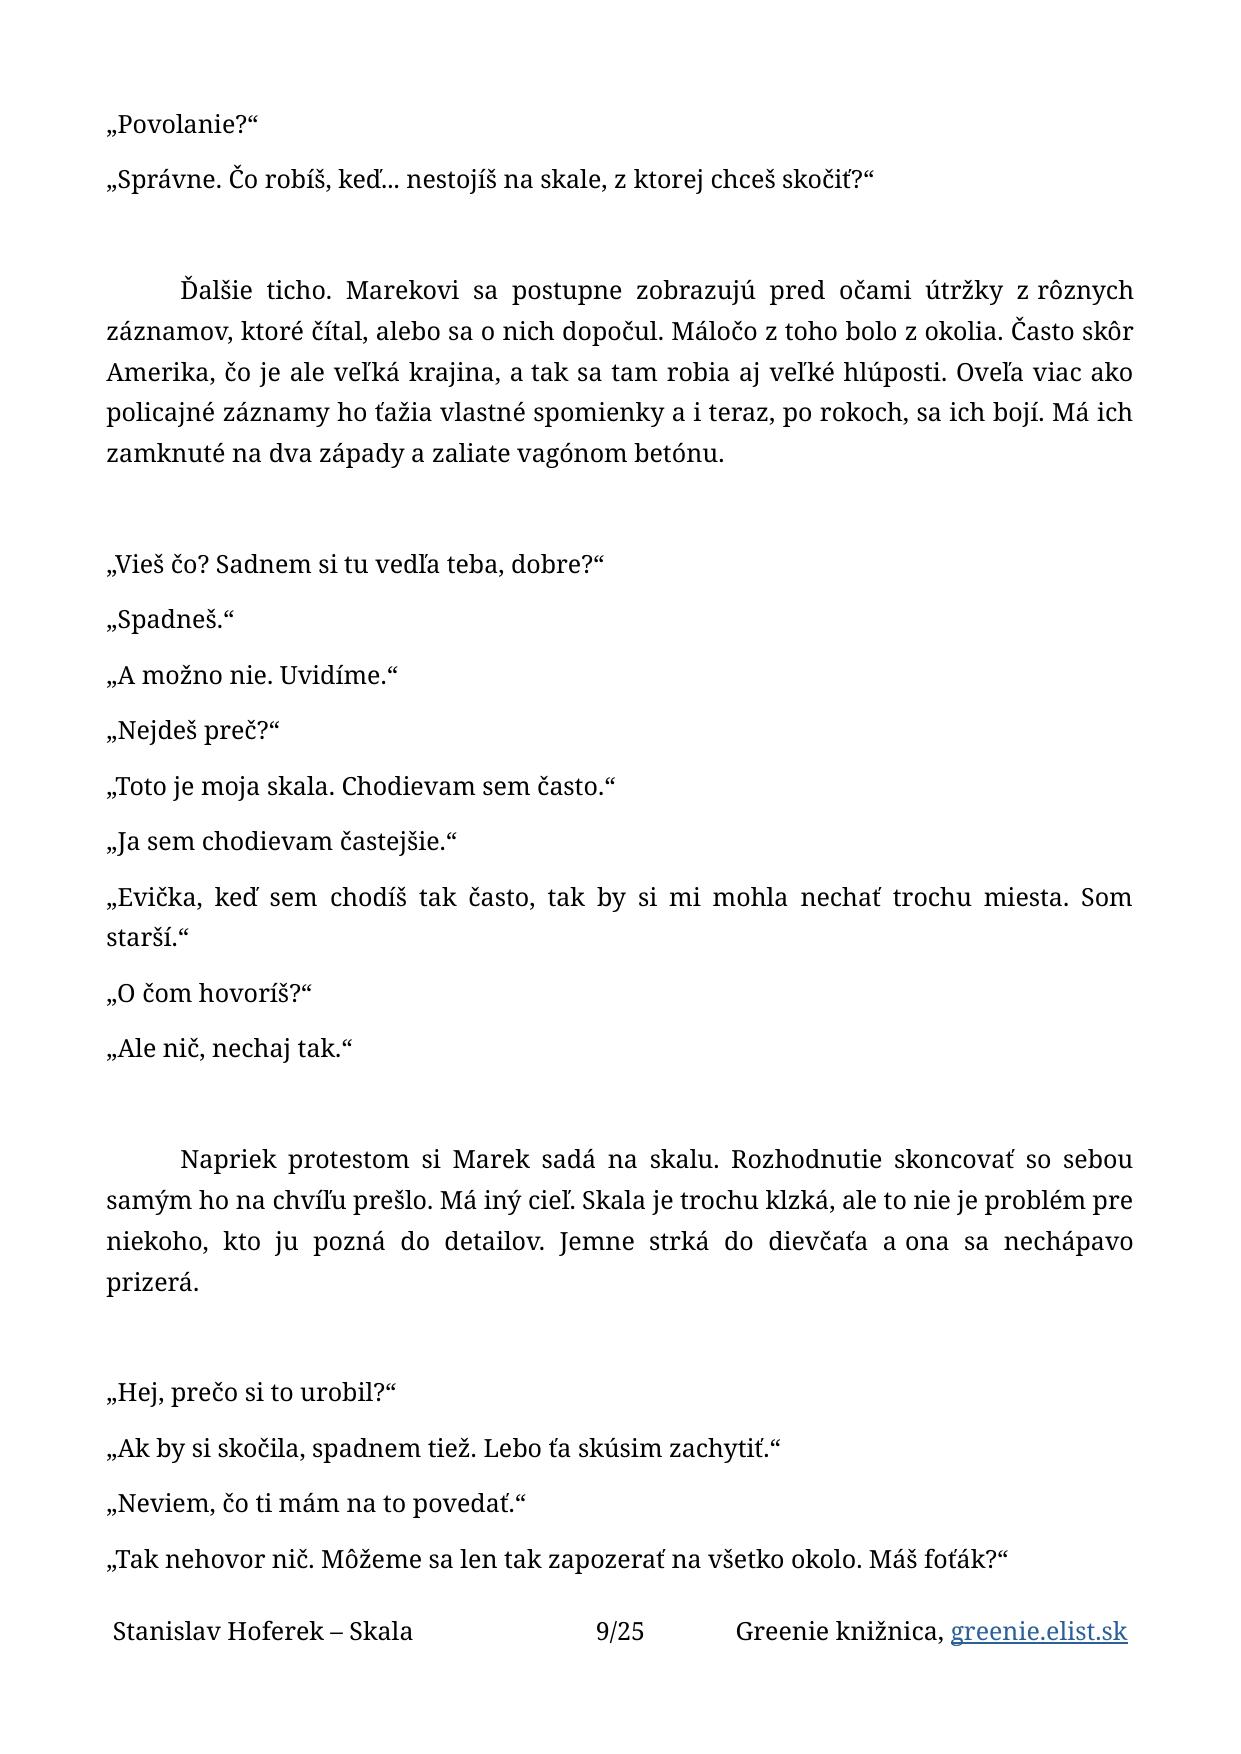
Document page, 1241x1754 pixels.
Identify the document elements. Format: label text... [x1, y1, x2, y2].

text „Evička, keď sem chodíš tak často, tak by si mi mohla nechať trochu miesta. Som starší.“ [106, 879, 1134, 954]
text „A možno nie. Uvidíme.“ [106, 657, 1134, 692]
text „O čom hovoríš?“ [106, 975, 1134, 1009]
text „Správne. Čo robíš, keď... nestojíš na skale, z ktorej chceš skočiť?“ [106, 162, 1134, 196]
text Ďalšie ticho. Marekovi sa postupne zobrazujú pred očami útržky z rôznych záznamov, ktoré čítal, alebo sa o nich dopočul. Máločo z toho bolo z okolia. Často skôr Amerika, čo je ale veľká krajina, a tak sa tam robia aj veľké hlúposti. Oveľa viac ako policajné záznamy ho ťažia vlastné spomienky a i teraz, po rokoch, sa ich bojí. Má ich zamknuté na dva západy a zaliate vagónom betónu. [106, 272, 1134, 470]
text „Ja sem chodievam častejšie.“ [106, 824, 1134, 858]
text „Spadneš.“ [106, 602, 1134, 636]
text „Hej, prečo si to urobil?“ [106, 1375, 1134, 1409]
text „Vieš čo? Sadnem si tu vedľa teba, dobre?“ [106, 547, 1134, 581]
text „Ak by si skočila, spadnem tiež. Lebo ťa skúsim zachytiť.“ [106, 1430, 1134, 1464]
text Napriek protestom si Marek sadá na skalu. Rozhodnutie skoncovať so sebou samým ho na chvíľu prešlo. Má iný cieľ. Skala je trochu klzká, ale to nie je problém pre niekoho, kto ju pozná do detailov. Jemne strká do dievčaťa a ona sa nechápavo prizerá. [106, 1142, 1134, 1298]
text „Toto je moja skala. Chodievam sem často.“ [106, 768, 1134, 802]
text „Ale nič, nechaj tak.“ [106, 1031, 1134, 1065]
text „Neviem, čo ti mám na to povedať.“ [106, 1486, 1134, 1520]
text „Povolanie?“ [106, 106, 1134, 140]
text „Tak nehovor nič. Môžeme sa len tak zapozerať na všetko okolo. Máš foťák?“ [106, 1541, 1134, 1575]
text „Nejdeš preč?“ [106, 713, 1134, 747]
